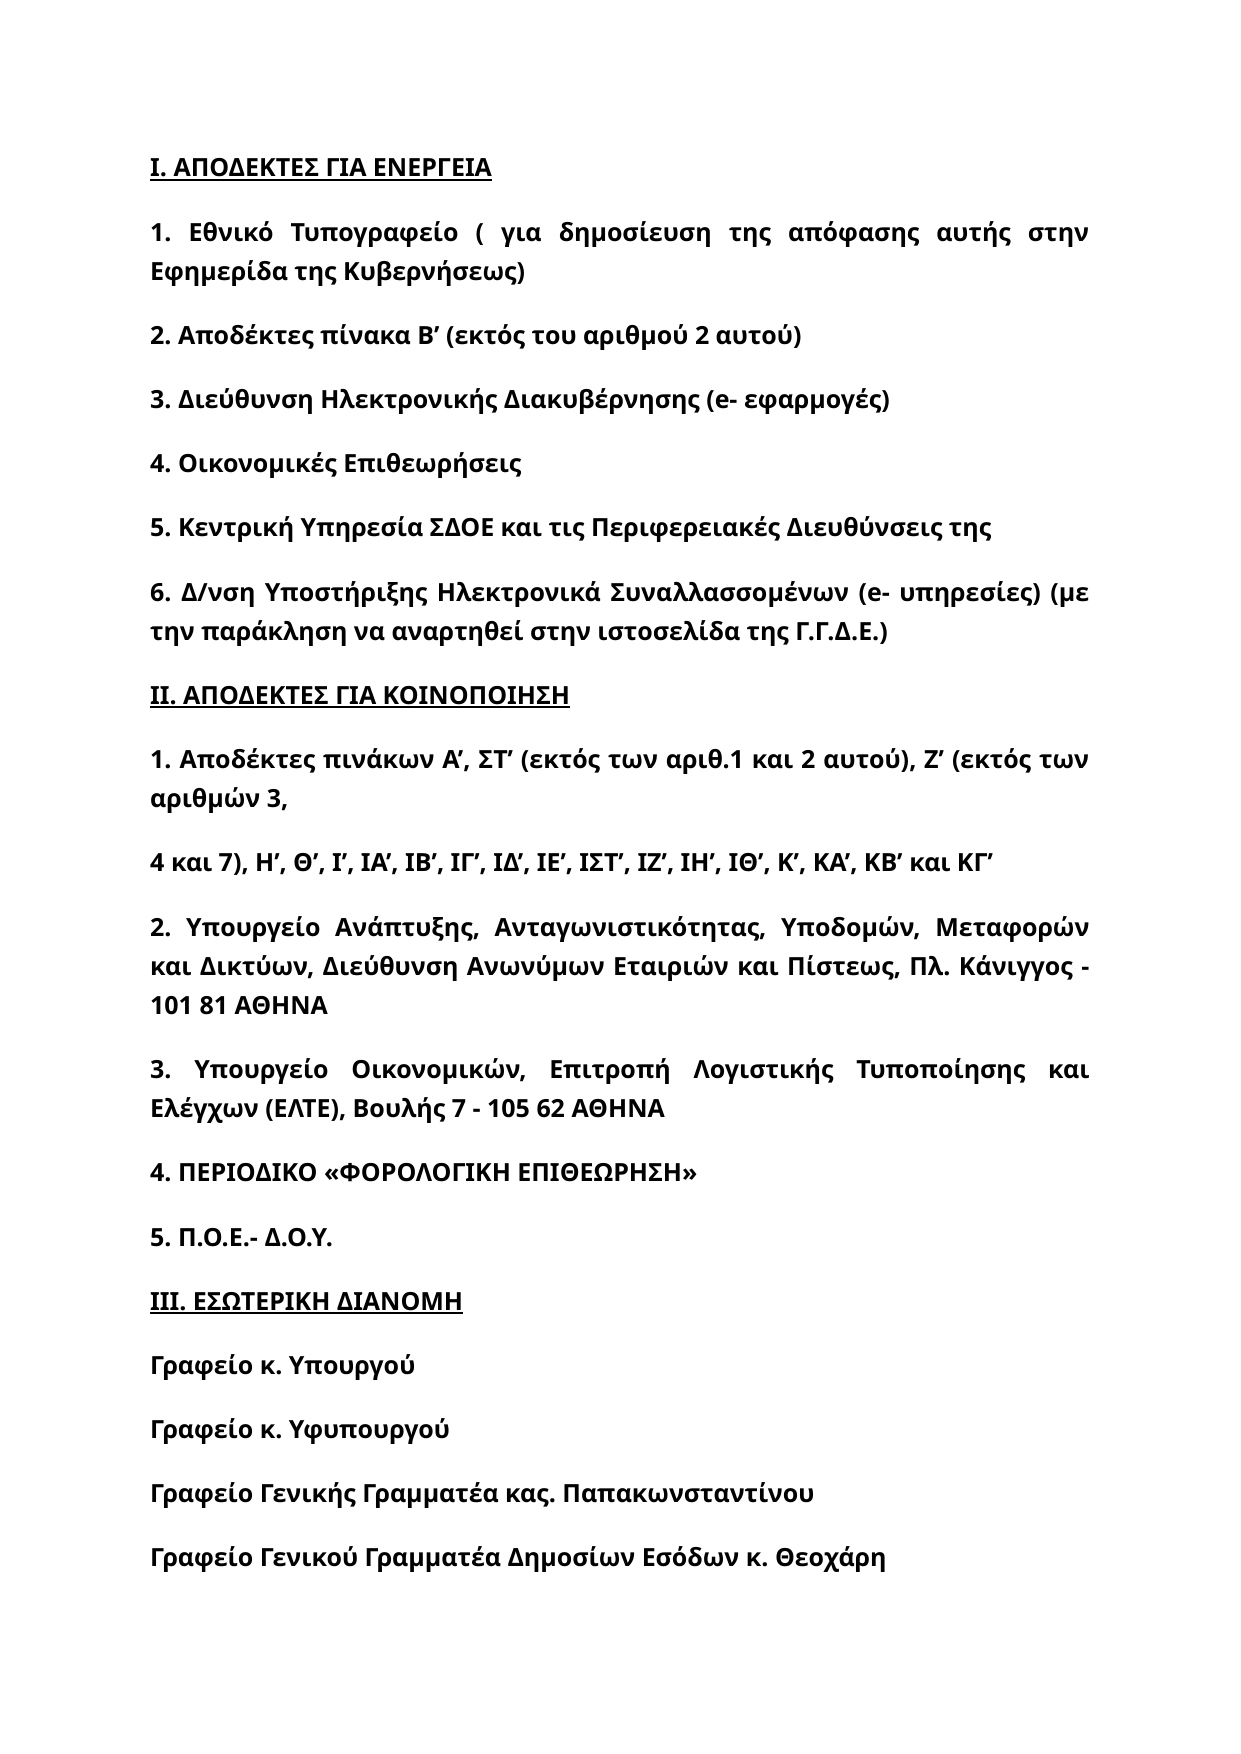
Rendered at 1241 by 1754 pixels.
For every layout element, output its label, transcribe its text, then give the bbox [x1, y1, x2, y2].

text 2. Υπουργείο Ανάπτυξης, Ανταγωνιστικότητας, Υποδομών, Μεταφορών και Δικτύων, Διεύθυνση Ανωνύμων Εταιριών και Πίστεως, Πλ. Κάνιγγος - 101 81 ΑΘΗΝΑ [150, 909, 1090, 1022]
text 4 και 7), Η’, Θ’, Ι’, ΙΑ’, ΙΒ’, ΙΓ’, ΙΔ’, ΙΕ’, ΙΣΤ’, ΙΖ’, ΙΗ’, ΙΘ’, Κ’, ΚΑ’, ΚΒ’ και ΚΓ’ [150, 845, 1090, 879]
text 2. Αποδέκτες πίνακα Β’ (εκτός του αριθμού 2 αυτού) [150, 317, 1090, 352]
text 1. Αποδέκτες πινάκων Α’, ΣΤ’ (εκτός των αριθ.1 και 2 αυτού), Ζ’ (εκτός των αριθμών 3, [150, 742, 1090, 815]
text 6. Δ/νση Υποστήριξης Ηλεκτρονικά Συναλλασσομένων (e- υπηρεσίες) (με την παράκληση να αναρτηθεί στην ιστοσελίδα της Γ.Γ.Δ.Ε.) [150, 574, 1090, 647]
text 3. Υπουργείο Οικονομικών, Επιτροπή Λογιστικής Τυποποίησης και Ελέγχων (ΕΛΤΕ), Βουλής 7 - 105 62 ΑΘΗΝΑ [150, 1052, 1090, 1125]
text 3. Διεύθυνση Ηλεκτρονικής Διακυβέρνησης (e- εφαρμογές) [150, 382, 1090, 416]
text Γραφείο Γενικού Γραμματέα Δημοσίων Εσόδων κ. Θεοχάρη [150, 1540, 1090, 1574]
text 4. ΠΕΡΙΟΔΙΚΟ «ΦΟΡΟΛΟΓΙΚΗ ΕΠΙΘΕΩΡΗΣΗ» [150, 1155, 1090, 1189]
text 1. Εθνικό Τυπογραφείο ( για δημοσίευση της απόφασης αυτής στην Εφημερίδα της Κυβερνήσεως) [150, 214, 1090, 287]
text Γραφείο κ. Υφυπουργού [150, 1412, 1090, 1446]
text Γραφείο κ. Υπουργού [150, 1347, 1090, 1382]
text Γραφείο Γενικής Γραμματέα κας. Παπακωνσταντίνου [150, 1476, 1090, 1510]
text ΙΙΙ. ΕΣΩΤΕΡΙΚΗ ΔΙΑΝΟΜΗ [150, 1283, 1090, 1317]
text ΙΙ. ΑΠΟΔΕΚΤΕΣ ΓΙΑ ΚΟΙΝΟΠΟΙΗΣΗ [150, 677, 1090, 712]
text 5. Π.Ο.Ε.- Δ.Ο.Υ. [150, 1219, 1090, 1253]
text Ι. ΑΠΟΔΕΚΤΕΣ ΓΙΑ ΕΝΕΡΓΕΙΑ [150, 150, 1090, 184]
text 4. Οικονομικές Επιθεωρήσεις [150, 446, 1090, 480]
text 5. Κεντρική Υπηρεσία ΣΔΟΕ και τις Περιφερειακές Διευθύνσεις της [150, 510, 1090, 544]
